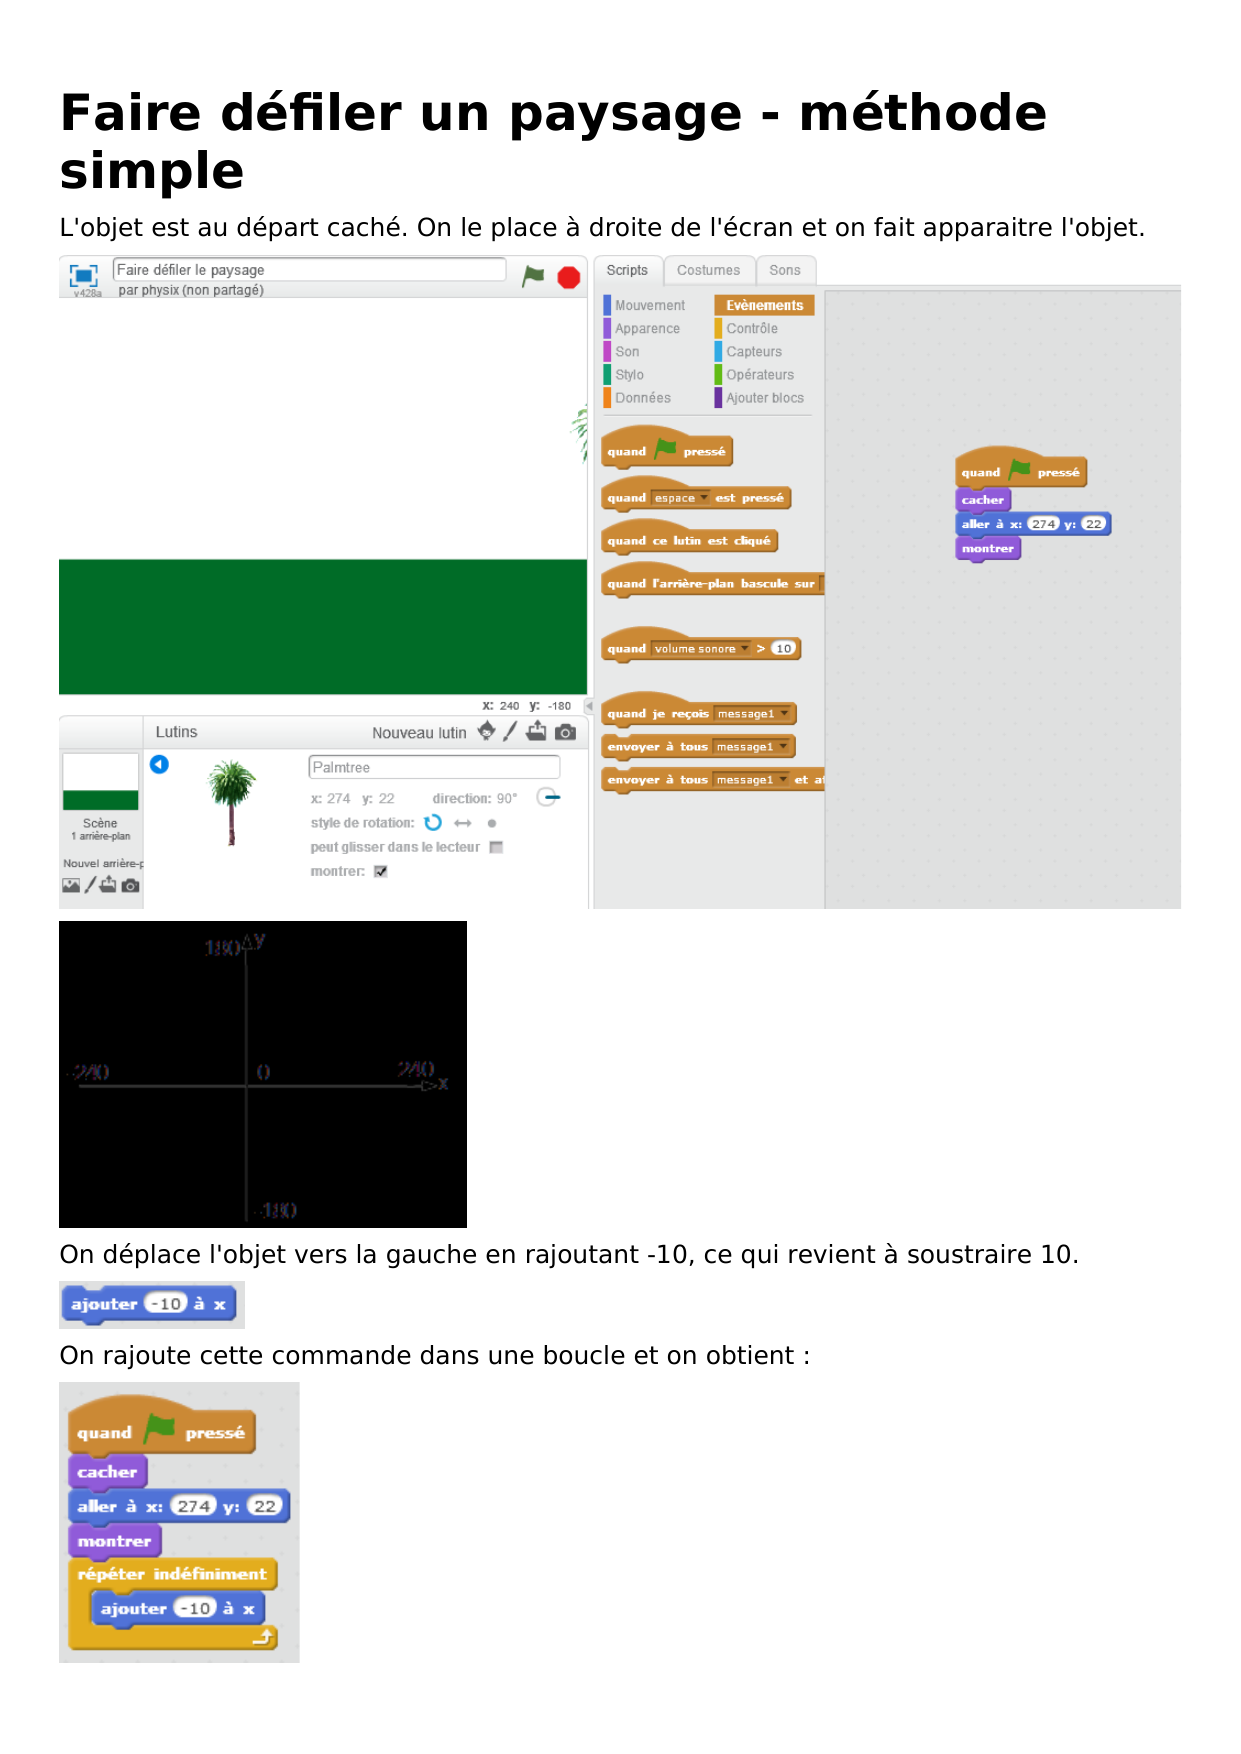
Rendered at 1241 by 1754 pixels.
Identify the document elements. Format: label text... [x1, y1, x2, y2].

picture [59, 1281, 245, 1329]
picture [59, 921, 467, 1228]
text On rajoute cette commande dans une boucle et on obtient : [59, 1341, 1181, 1370]
picture [59, 1382, 300, 1663]
text On déplace l'objet vers la gauche en rajoutant -10, ce qui revient à soustraire 10. [59, 1240, 1181, 1269]
subtitle Faire défiler un paysage - méthode simple [59, 84, 1181, 201]
picture [59, 254, 1182, 909]
text L'objet est au départ caché. On le place à droite de l'écran et on fait apparaitre l'objet. [59, 213, 1181, 242]
